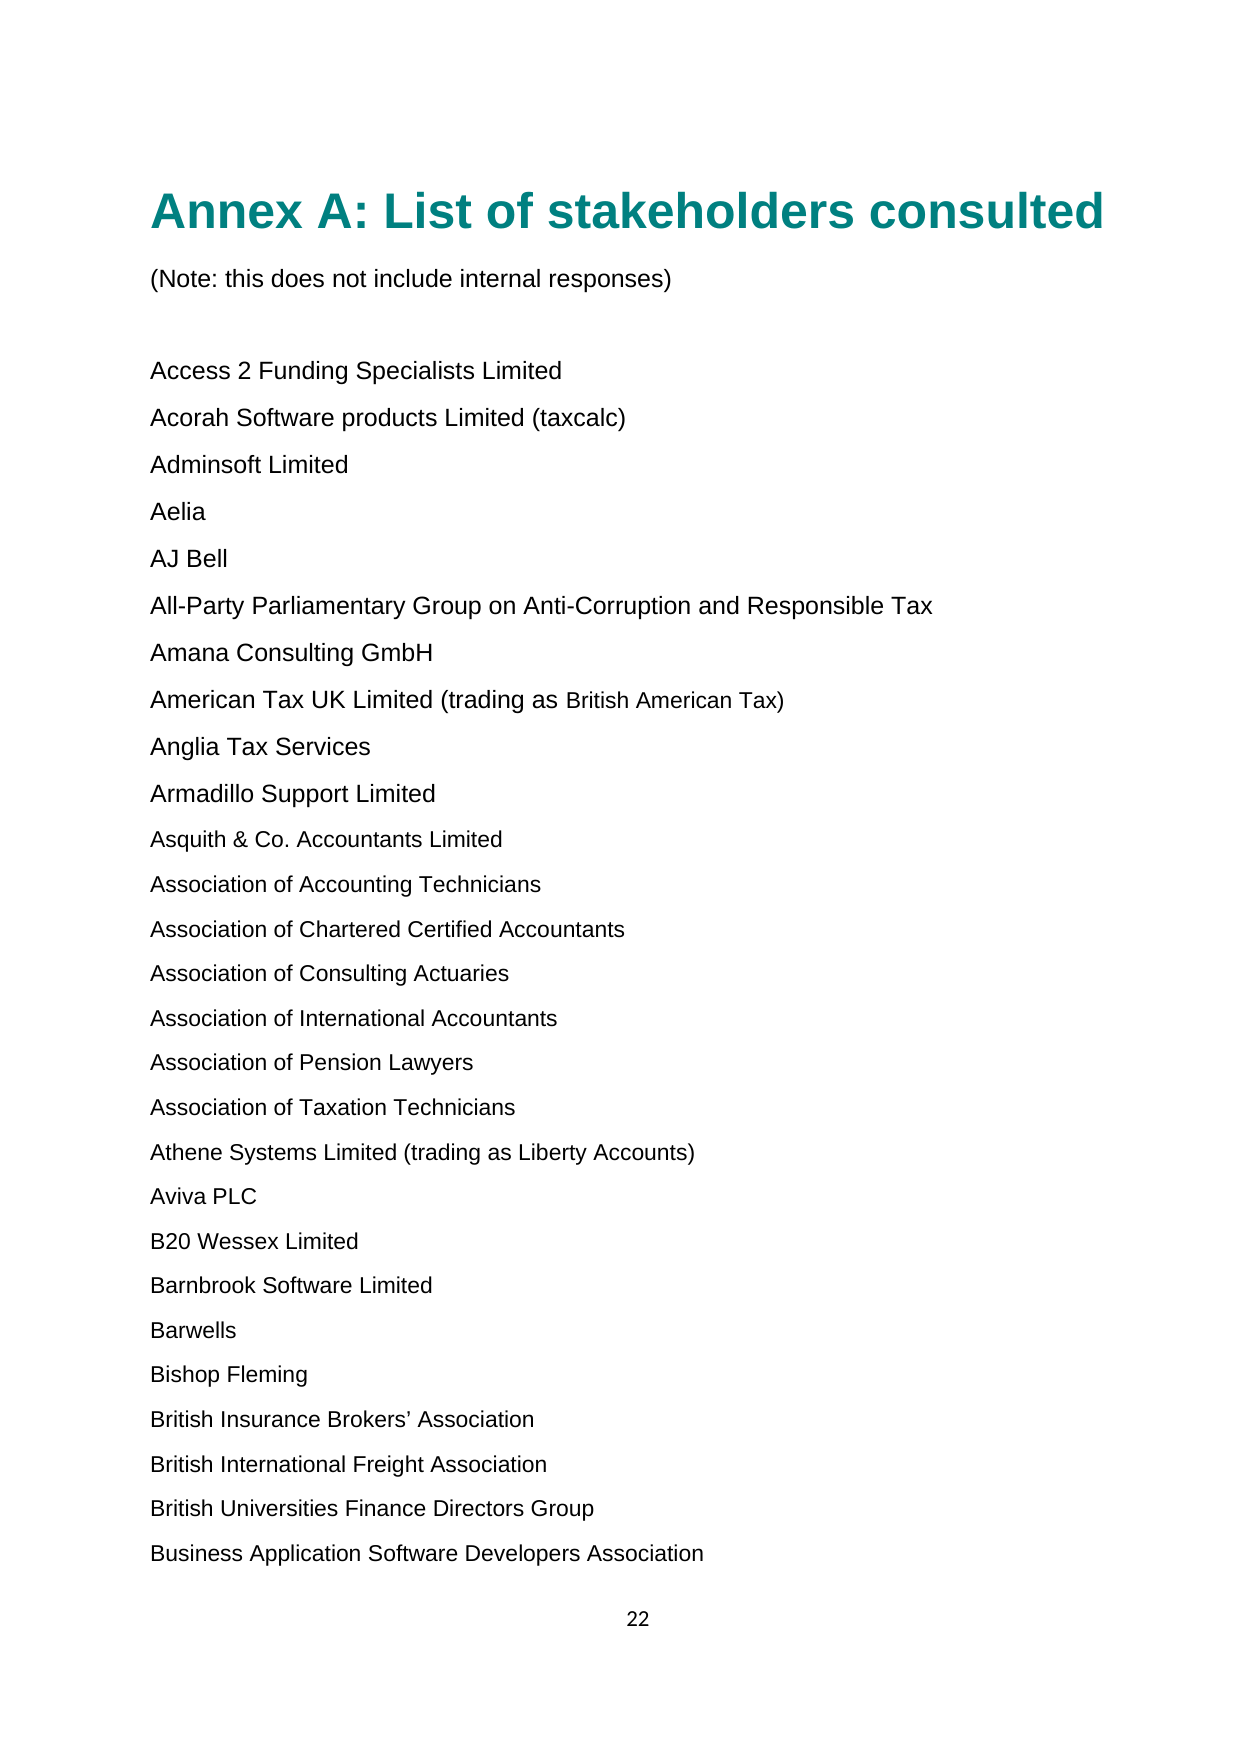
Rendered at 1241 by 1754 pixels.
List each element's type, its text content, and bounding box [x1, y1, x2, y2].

text Access 2 Funding Specialists Limited [150, 356, 1125, 384]
text Armadillo Support Limited [150, 779, 1125, 808]
text B20 Wessex Limited [150, 1228, 1125, 1254]
text Association of Consulting Actuaries [150, 960, 1125, 987]
text Aviva PLC [150, 1183, 1125, 1209]
text Business Application Software Developers Association [150, 1540, 1125, 1566]
text (Note: this does not include internal responses) [150, 264, 1125, 293]
text Barwells [150, 1317, 1125, 1343]
text Anglia Tax Services [150, 732, 1125, 761]
text British International Freight Association [150, 1451, 1125, 1477]
text Acorah Software products Limited (taxcalc) [150, 403, 1125, 431]
text British Insurance Brokers’ Association [150, 1406, 1125, 1432]
text AJ Bell [150, 544, 1125, 573]
subtitle Annex A: List of stakeholders consulted [150, 181, 1125, 239]
text Association of International Accountants [150, 1005, 1125, 1031]
text Association of Chartered Certified Accountants [150, 916, 1125, 942]
text Association of Taxation Technicians [150, 1094, 1125, 1120]
text Amana Consulting GmbH [150, 638, 1125, 667]
text Association of Accounting Technicians [150, 871, 1125, 897]
text Association of Pension Lawyers [150, 1049, 1125, 1076]
text Barnbrook Software Limited [150, 1272, 1125, 1299]
text British Universities Finance Directors Group [150, 1495, 1125, 1522]
text Bishop Fleming [150, 1361, 1125, 1388]
text American Tax UK Limited (trading as British American Tax) [150, 685, 1125, 714]
text Aelia [150, 497, 1125, 526]
text All-Party Parliamentary Group on Anti-Corruption and Responsible Tax [150, 591, 1125, 620]
text Athene Systems Limited (trading as Liberty Accounts) [150, 1138, 1125, 1165]
text Adminsoft Limited [150, 450, 1125, 478]
text Asquith & Co. Accountants Limited [150, 826, 1125, 853]
